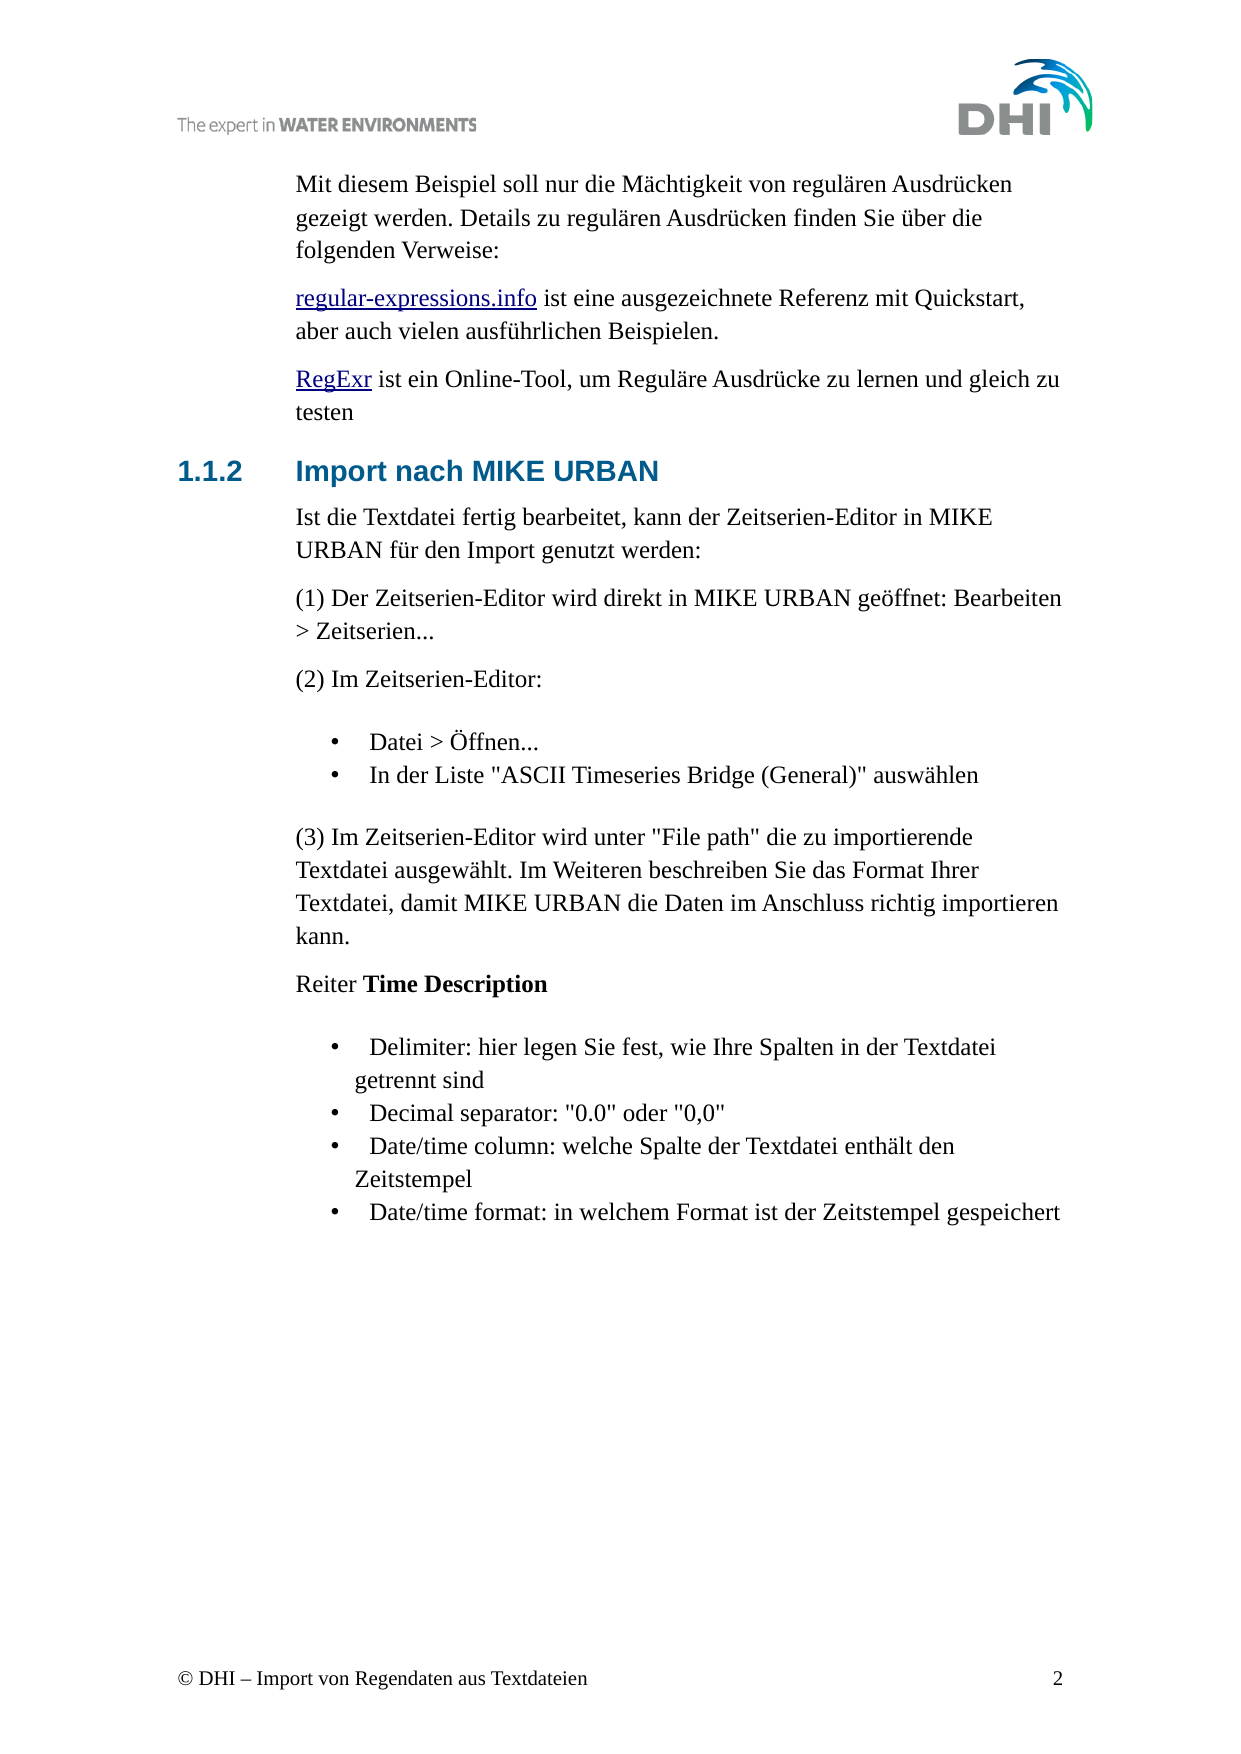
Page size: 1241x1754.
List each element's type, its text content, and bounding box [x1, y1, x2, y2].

text Ist die Textdatei fertig bearbeitet, kann der Zeitserien-Editor in MIKE URBAN für den Import genutzt werden: [295, 502, 1063, 564]
text regular-expressions.info ist eine ausgezeichnete Referenz mit Quickstart, aber auch vielen ausführlichen Beispielen. [295, 283, 1063, 345]
list Date/time format: in welchem Format ist der Zeitstempel gespeichert [339, 1197, 1063, 1226]
text (3) Im Zeitserien-Editor wird unter "File path" die zu importierende Textdatei ausgewählt. Im Weiteren beschreiben Sie das Format Ihrer Textdatei, damit MIKE URBAN die Daten im Anschluss richtig importieren kann. [295, 822, 1063, 950]
text (1) Der Zeitserien-Editor wird direkt in MIKE URBAN geöffnet: Bearbeiten > Zeitserien... [295, 583, 1063, 645]
subtitle Import nach MIKE URBAN [177, 454, 1063, 488]
text RegExr ist ein Online-Tool, um Reguläre Ausdrücke zu lernen und gleich zu testen [295, 364, 1063, 426]
text Reiter Time Description [295, 969, 1063, 998]
picture [177, 117, 477, 135]
list In der Liste "ASCII Timeseries Bridge (General)" auswählen [339, 760, 1063, 788]
list Delimiter: hier legen Sie fest, wie Ihre Spalten in der Textdatei getrennt sind [339, 1032, 1063, 1093]
text Mit diesem Beispiel soll nur die Mächtigkeit von regulären Ausdrücken gezeigt werden. Details zu regulären Ausdrücken finden Sie über die folgenden Verweise: [295, 169, 1063, 264]
list Decimal separator: "0.0" oder "0,0" [339, 1098, 1063, 1126]
text (2) Im Zeitserien-Editor: [295, 664, 1063, 693]
picture [958, 59, 1093, 135]
list Date/time column: welche Spalte der Textdatei enthält den Zeitstempel [339, 1131, 1063, 1192]
list Datei > Öffnen... [339, 727, 1063, 755]
